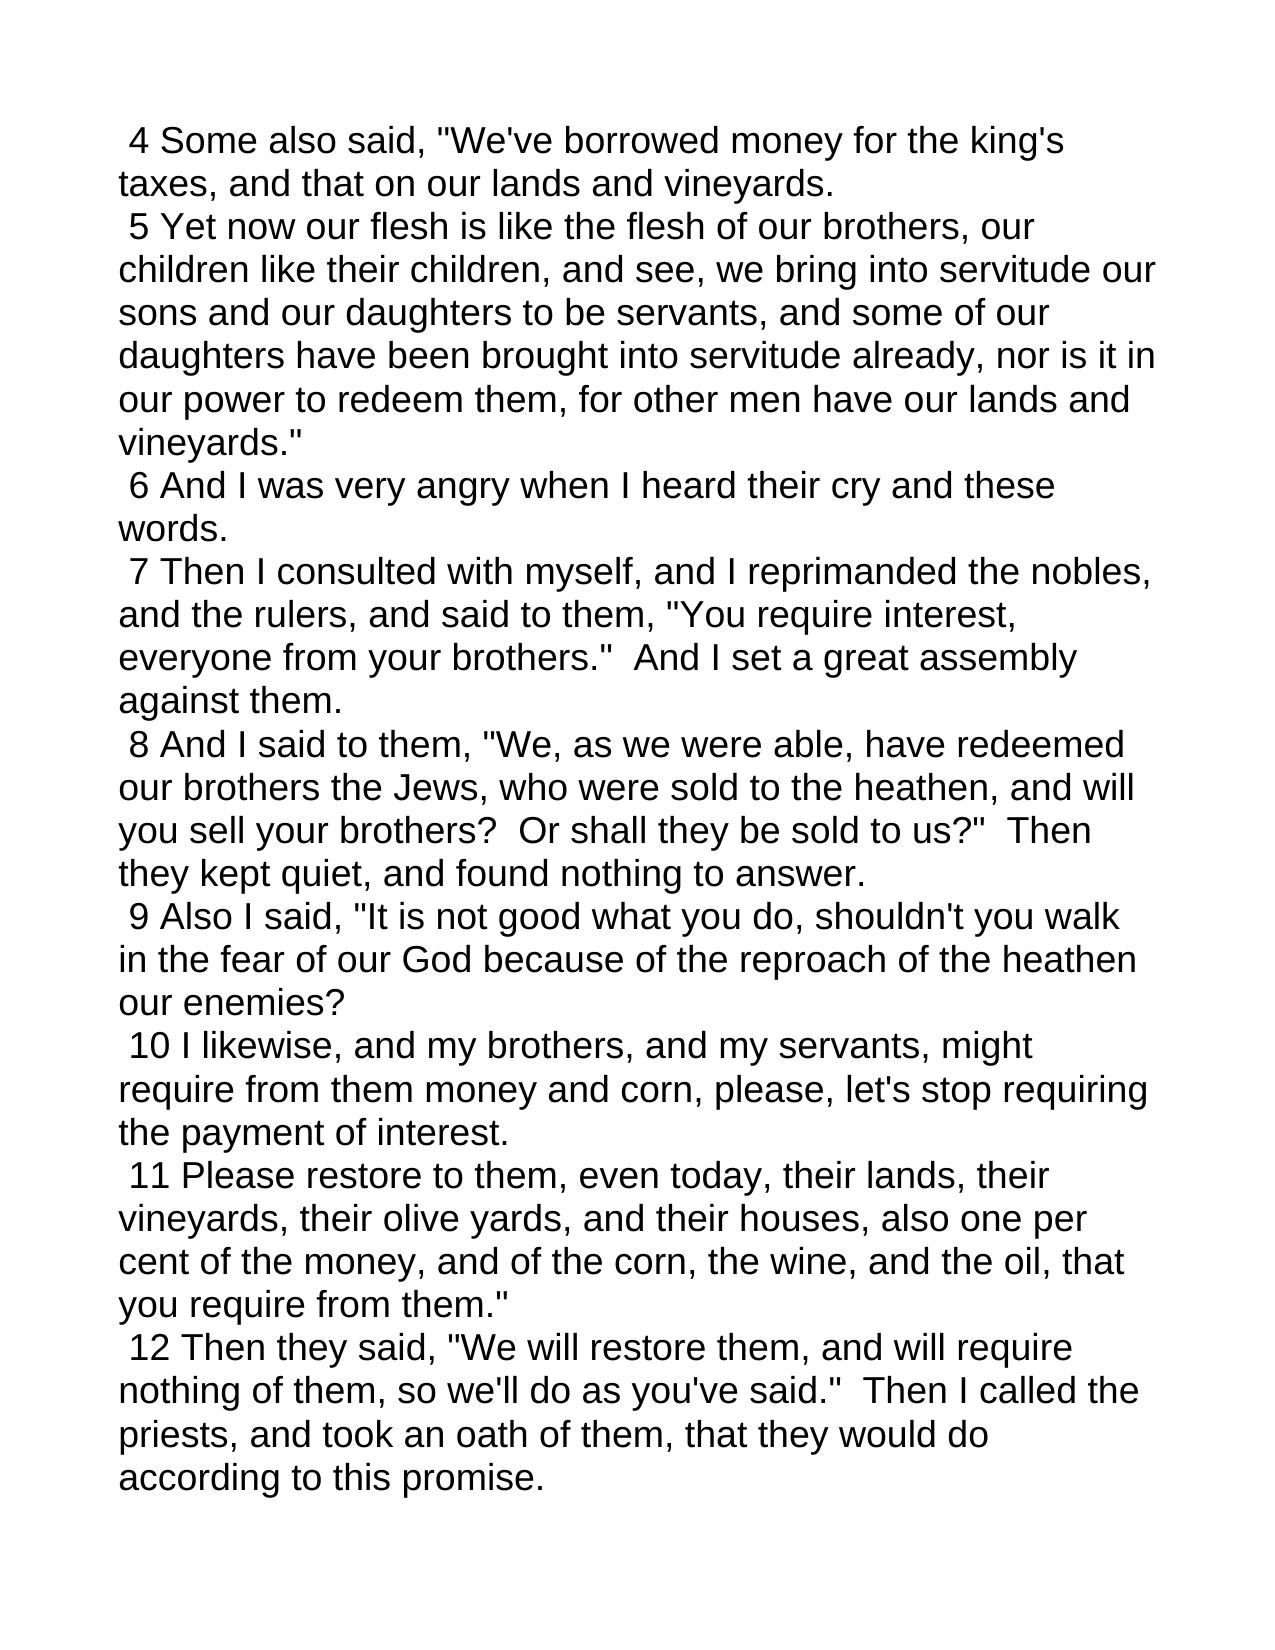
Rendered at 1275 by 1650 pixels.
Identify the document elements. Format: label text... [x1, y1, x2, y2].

text 11 Please restore to them, even today, their lands, their vineyards, their olive yards, and their houses, also one per cent of the money, and of the corn, the wine, and the oil, that you require from them." [118, 1153, 1157, 1326]
text 4 Some also said, "We've borrowed money for the king's taxes, and that on our lands and vineyards. [118, 118, 1157, 204]
text 5 Yet now our flesh is like the flesh of our brothers, our children like their children, and see, we bring into servitude our sons and our daughters to be servants, and some of our daughters have been brought into servitude already, nor is it in our power to redeem them, for other men have our lands and vineyards." [118, 204, 1157, 463]
text 7 Then I consulted with myself, and I reprimanded the nobles, and the rulers, and said to them, "You require interest, everyone from your brothers." And I set a great assembly against them. [118, 549, 1157, 722]
text 10 I likewise, and my brothers, and my servants, might require from them money and corn, please, let's stop requiring the payment of interest. [118, 1024, 1157, 1153]
text 12 Then they said, "We will restore them, and will require nothing of them, so we'll do as you've said." Then I called the priests, and took an oath of them, that they would do according to this promise. [118, 1326, 1157, 1498]
text 8 And I said to them, "We, as we were able, have redeemed our brothers the Jews, who were sold to the heathen, and will you sell your brothers? Or shall they be sold to us?" Then they kept quiet, and found nothing to answer. [118, 722, 1157, 894]
text 6 And I was very angry when I heard their cry and these words. [118, 463, 1157, 549]
text 9 Also I said, "It is not good what you do, shouldn't you walk in the fear of our God because of the reproach of the heathen our enemies? [118, 894, 1157, 1024]
